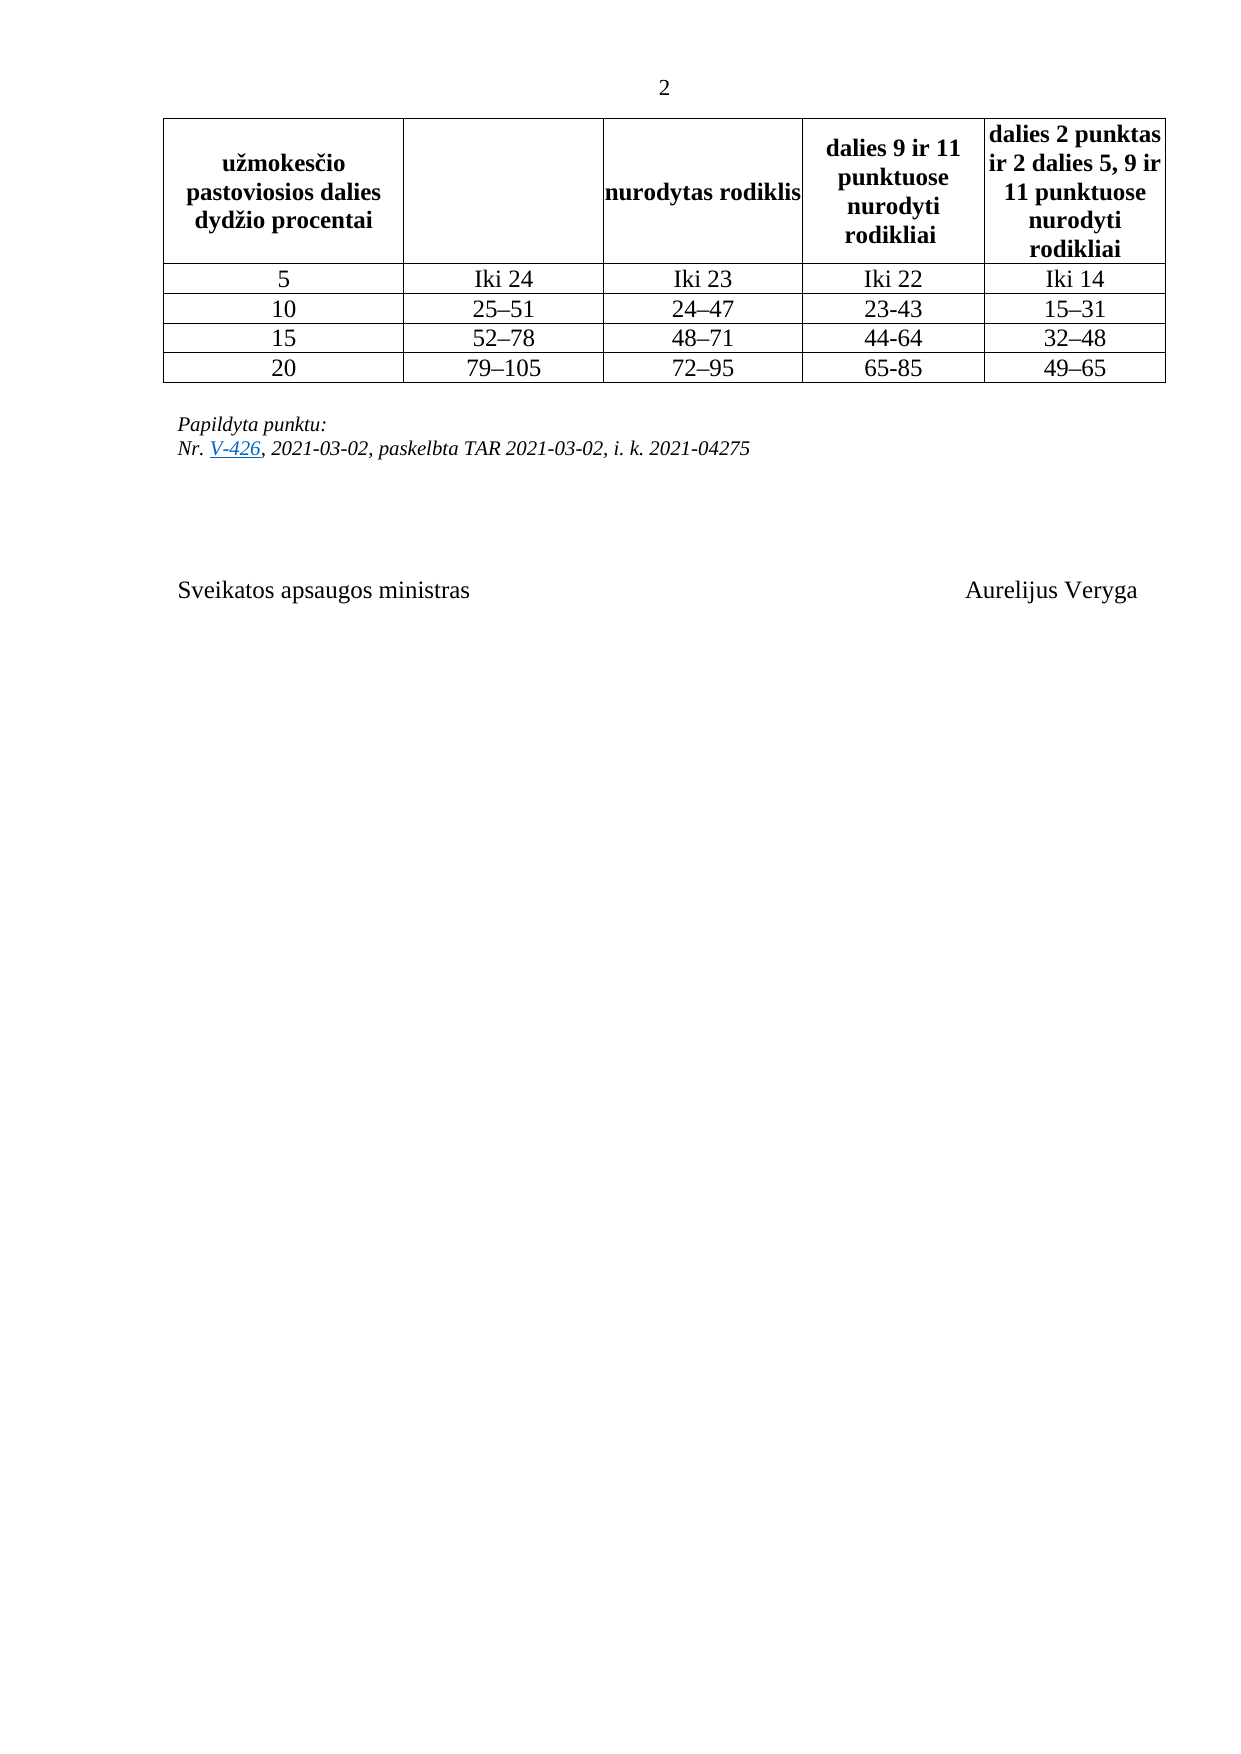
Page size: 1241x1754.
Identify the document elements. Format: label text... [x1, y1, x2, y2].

table_cell Iki 14 [985, 264, 1165, 293]
table_cell 20 [164, 353, 403, 382]
table_cell Iki 23 [604, 264, 802, 293]
table_cell 15 [164, 324, 403, 352]
table_cell 15–31 [985, 294, 1165, 322]
text Sveikatos apsaugos ministras Aurelijus Veryga [177, 575, 1152, 604]
table_cell 44-64 [803, 324, 984, 352]
table_cell 79–105 [404, 353, 603, 382]
table_cell 72–95 [604, 353, 802, 382]
table_header [404, 119, 603, 263]
table_cell 5 [164, 264, 403, 293]
table_cell Iki 22 [803, 264, 984, 293]
table_cell Iki 24 [404, 264, 603, 293]
table_cell 52–78 [404, 324, 603, 352]
table_cell 48–71 [604, 324, 802, 352]
table_cell 10 [164, 294, 403, 322]
table_cell 65-85 [803, 353, 984, 382]
table_header dalies 9 ir 11 punktuose nurodyti rodikliai [803, 119, 984, 263]
text Nr. V-426, 2021-03-02, paskelbta TAR 2021-03-02, i. k. 2021-04275 [177, 436, 1152, 460]
table_cell 32–48 [985, 324, 1165, 352]
table_cell 24–47 [604, 294, 802, 322]
table_cell 23-43 [803, 294, 984, 322]
table_header nurodytas rodiklis [604, 119, 802, 263]
table_cell 49–65 [985, 353, 1165, 382]
table_header užmokesčio pastoviosios dalies dydžio procentai [164, 119, 403, 263]
text Papildyta punktu: [177, 412, 1152, 436]
table_header dalies 2 punktas ir 2 dalies 5, 9 ir 11 punktuose nurodyti rodikliai [985, 119, 1165, 263]
table_cell 25–51 [404, 294, 603, 322]
